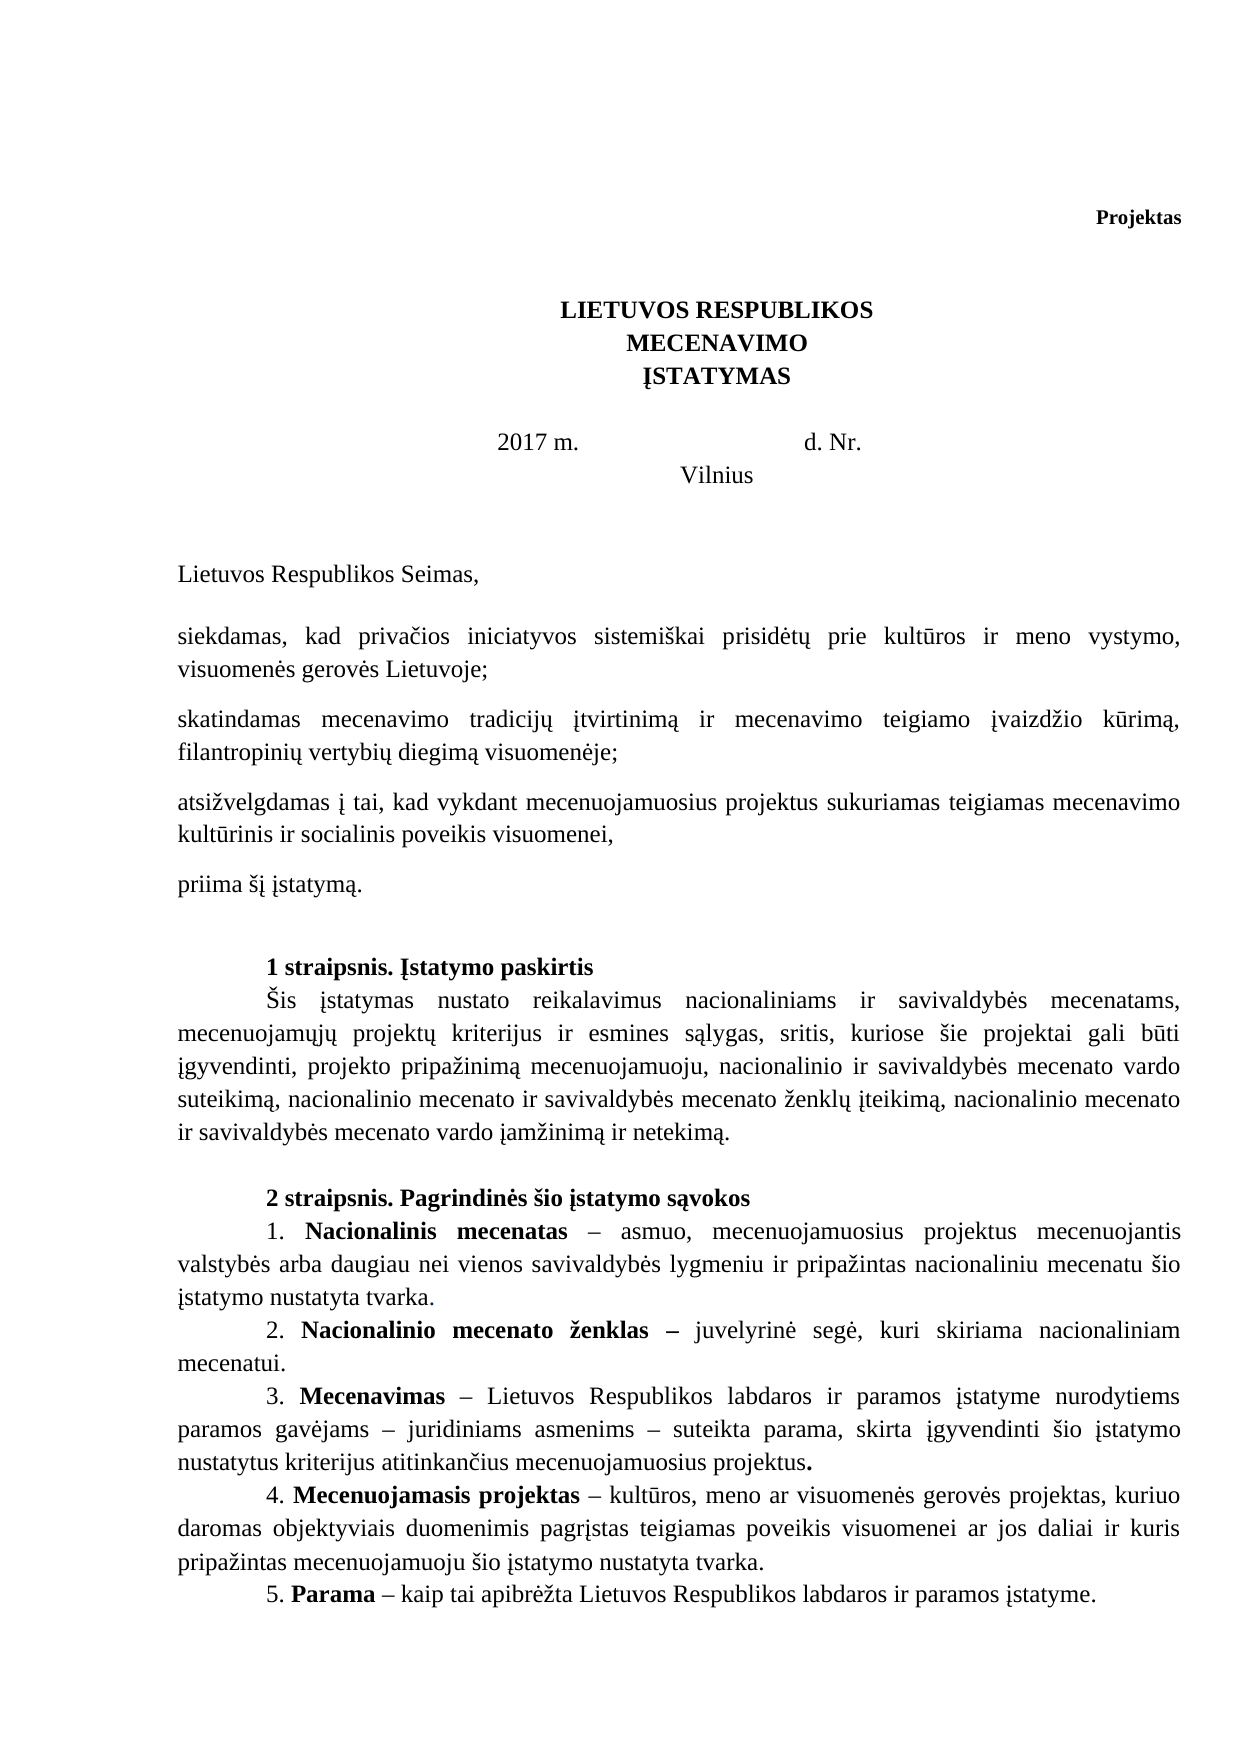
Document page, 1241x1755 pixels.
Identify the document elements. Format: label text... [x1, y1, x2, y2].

text 1. Nacionalinis mecenatas – asmuo, mecenuojamuosius projektus mecenuojantis valstybės arba daugiau nei vienos savivaldybės lygmeniu ir pripažintas nacionaliniu mecenatu šio įstatymo nustatyta tvarka. [177, 1216, 1181, 1311]
text 5. Parama – kaip tai apibrėžta Lietuvos Respublikos labdaros ir paramos įstatyme. [177, 1579, 1181, 1608]
text MECENAvimo [252, 328, 1181, 357]
text Lietuvos Respublikos Seimas, [177, 559, 1181, 588]
text Vilnius [177, 460, 1181, 489]
text siekdamas, kad privačios iniciatyvos sistemiškai prisidėtų prie kultūros ir meno vystymo, visuomenės gerovės Lietuvoje; [177, 621, 1181, 683]
text 2017 m. d. Nr. [177, 427, 1181, 456]
text 1 straipsnis. Įstatymo paskirtis [177, 952, 1181, 981]
text ĮSTATYMAS [177, 361, 1181, 390]
text Projektas [177, 205, 1181, 229]
text atsižvelgdamas į tai, kad vykdant mecenuojamuosius projektus sukuriamas teigiamas mecenavimo kultūrinis ir socialinis poveikis visuomenei, [177, 787, 1181, 848]
text LIETUVOS Respublikos [177, 295, 1181, 324]
text 2 straipsnis. Pagrindinės šio įstatymo sąvokos [177, 1183, 1181, 1212]
text 3. Mecenavimas – Lietuvos Respublikos labdaros ir paramos įstatyme nurodytiems paramos gavėjams – juridiniams asmenims – suteikta parama, skirta įgyvendinti šio įstatymo nustatytus kriterijus atitinkančius mecenuojamuosius projektus. [177, 1381, 1181, 1476]
text Šis įstatymas nustato reikalavimus nacionaliniams ir savivaldybės mecenatams, mecenuojamųjų projektų kriterijus ir esmines sąlygas, sritis, kuriose šie projektai gali būti įgyvendinti, projekto pripažinimą mecenuojamuoju, nacionalinio ir savivaldybės mecenato vardo suteikimą, nacionalinio mecenato ir savivaldybės mecenato ženklų įteikimą, nacionalinio mecenato ir savivaldybės mecenato vardo įamžinimą ir netekimą. [177, 985, 1181, 1146]
text 2. Nacionalinio mecenato ženklas – juvelyrinė segė, kuri skiriama nacionaliniam mecenatui. [177, 1315, 1181, 1377]
text priima šį įstatymą. [177, 869, 1181, 898]
text skatindamas mecenavimo tradicijų įtvirtinimą ir mecenavimo teigiamo įvaizdžio kūrimą, filantropinių vertybių diegimą visuomenėje; [177, 704, 1181, 766]
text 4. Mecenuojamasis projektas – kultūros, meno ar visuomenės gerovės projektas, kuriuo daromas objektyviais duomenimis pagrįstas teigiamas poveikis visuomenei ar jos daliai ir kuris pripažintas mecenuojamuoju šio įstatymo nustatyta tvarka. [177, 1481, 1181, 1575]
